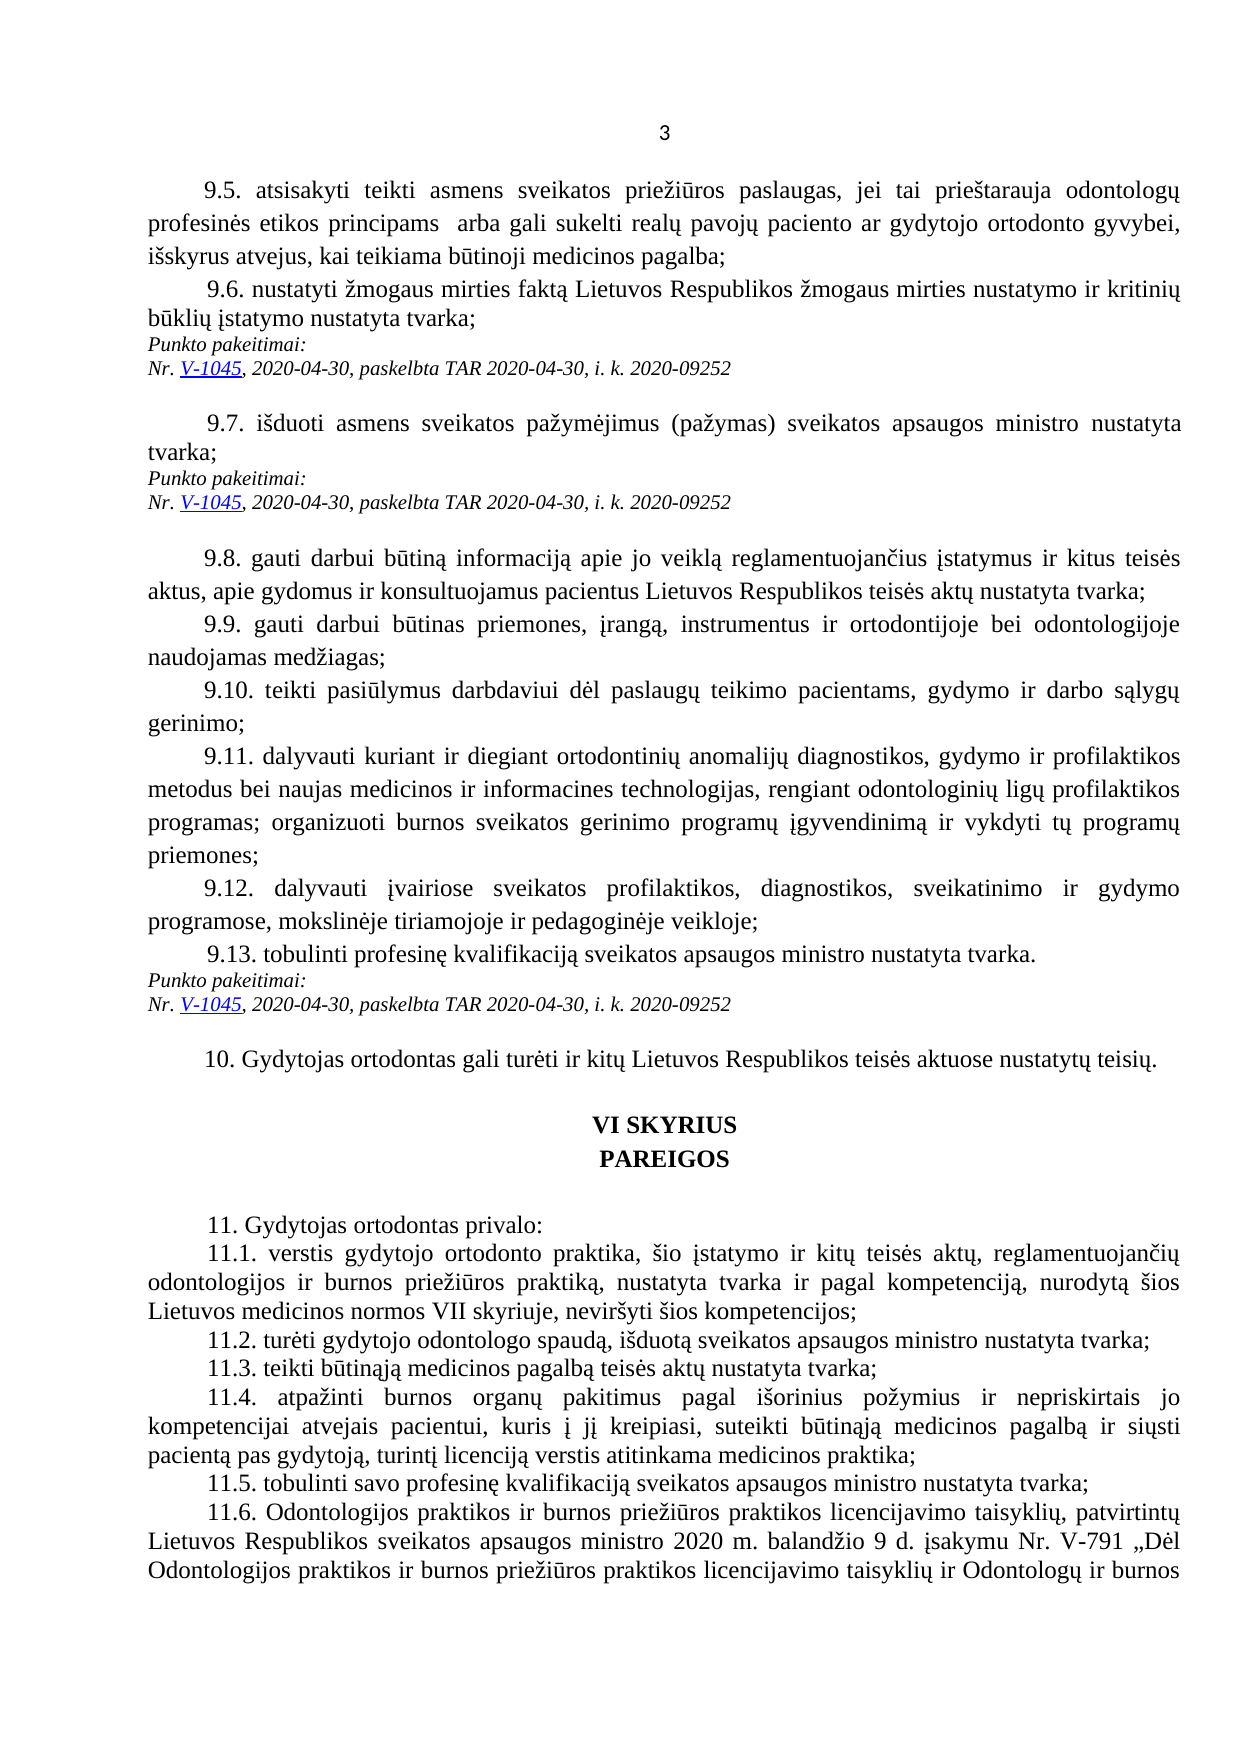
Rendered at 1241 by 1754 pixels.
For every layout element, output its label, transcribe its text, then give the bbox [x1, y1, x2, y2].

text 10. Gydytojas ortodontas gali turėti ir kitų Lietuvos Respublikos teisės aktuose nustatytų teisių. [148, 1044, 1181, 1073]
text 11.5. tobulinti savo profesinę kvalifikaciją sveikatos apsaugos ministro nustatyta tvarka; [148, 1468, 1181, 1497]
text Punkto pakeitimai: [148, 331, 1181, 356]
text 9.5. atsisakyti teikti asmens sveikatos priežiūros paslaugas, jei tai prieštarauja odontologų profesinės etikos principams arba gali sukelti realų pavojų paciento ar gydytojo ortodonto gyvybei, išskyrus atvejus, kai teikiama būtinoji medicinos pagalba; [148, 175, 1181, 270]
text 11.4. atpažinti burnos organų pakitimus pagal išorinius požymius ir nepriskirtais jo kompetencijai atvejais pacientui, kuris į jį kreipiasi, suteikti būtinąją medicinos pagalbą ir siųsti pacientą pas gydytoją, turintį licenciją verstis atitinkama medicinos praktika; [148, 1382, 1181, 1468]
text Punkto pakeitimai: [148, 466, 1181, 490]
text 11.3. teikti būtinąją medicinos pagalbą teisės aktų nustatyta tvarka; [148, 1353, 1181, 1382]
text 9.11. dalyvauti kuriant ir diegiant ortodontinių anomalijų diagnostikos, gydymo ir profilaktikos metodus bei naujas medicinos ir informacines technologijas, rengiant odontologinių ligų profilaktikos programas; organizuoti burnos sveikatos gerinimo programų įgyvendinimą ir vykdyti tų programų priemones; [148, 741, 1181, 869]
text 9.8. gauti darbui būtiną informaciją apie jo veiklą reglamentuojančius įstatymus ir kitus teisės aktus, apie gydomus ir konsultuojamus pacientus Lietuvos Respublikos teisės aktų nustatyta tvarka; [148, 543, 1181, 604]
text 9.12. dalyvauti įvairiose sveikatos profilaktikos, diagnostikos, sveikatinimo ir gydymo programose, mokslinėje tiriamojoje ir pedagoginėje veikloje; [148, 873, 1181, 935]
text 11. Gydytojas ortodontas privalo: [148, 1210, 1181, 1238]
text VI SKYRIUS [148, 1111, 1181, 1139]
text PAREIGOS [148, 1144, 1181, 1172]
text 11.6. Odontologijos praktikos ir burnos priežiūros praktikos licencijavimo taisyklių, patvirtintų Lietuvos Respublikos sveikatos apsaugos ministro 2020 m. balandžio 9 d. įsakymu Nr. V-791 „Dėl Odontologijos praktikos ir burnos priežiūros praktikos licencijavimo taisyklių ir Odontologų ir burnos [148, 1497, 1181, 1583]
text 9.6. nustatyti žmogaus mirties faktą Lietuvos Respublikos žmogaus mirties nustatymo ir kritinių būklių įstatymo nustatyta tvarka; [148, 274, 1181, 331]
text 9.10. teikti pasiūlymus darbdaviui dėl paslaugų teikimo pacientams, gydymo ir darbo sąlygų gerinimo; [148, 675, 1181, 737]
text 9.9. gauti darbui būtinas priemones, įrangą, instrumentus ir ortodontijoje bei odontologijoje naudojamas medžiagas; [148, 609, 1181, 671]
text 9.7. išduoti asmens sveikatos pažymėjimus (pažymas) sveikatos apsaugos ministro nustatyta tvarka; [148, 408, 1181, 466]
text Punkto pakeitimai: [148, 968, 1181, 992]
text Nr. V-1045, 2020-04-30, paskelbta TAR 2020-04-30, i. k. 2020-09252 [148, 356, 1181, 379]
text 11.1. verstis gydytojo ortodonto praktika, šio įstatymo ir kitų teisės aktų, reglamentuojančių odontologijos ir burnos priežiūros praktiką, nustatyta tvarka ir pagal kompetenciją, nurodytą šios Lietuvos medicinos normos VII skyriuje, neviršyti šios kompetencijos; [148, 1238, 1181, 1325]
text Nr. V-1045, 2020-04-30, paskelbta TAR 2020-04-30, i. k. 2020-09252 [148, 490, 1181, 514]
text 9.13. tobulinti profesinę kvalifikaciją sveikatos apsaugos ministro nustatyta tvarka. [148, 939, 1181, 968]
text 11.2. turėti gydytojo odontologo spaudą, išduotą sveikatos apsaugos ministro nustatyta tvarka; [148, 1325, 1181, 1353]
text Nr. V-1045, 2020-04-30, paskelbta TAR 2020-04-30, i. k. 2020-09252 [148, 992, 1181, 1016]
